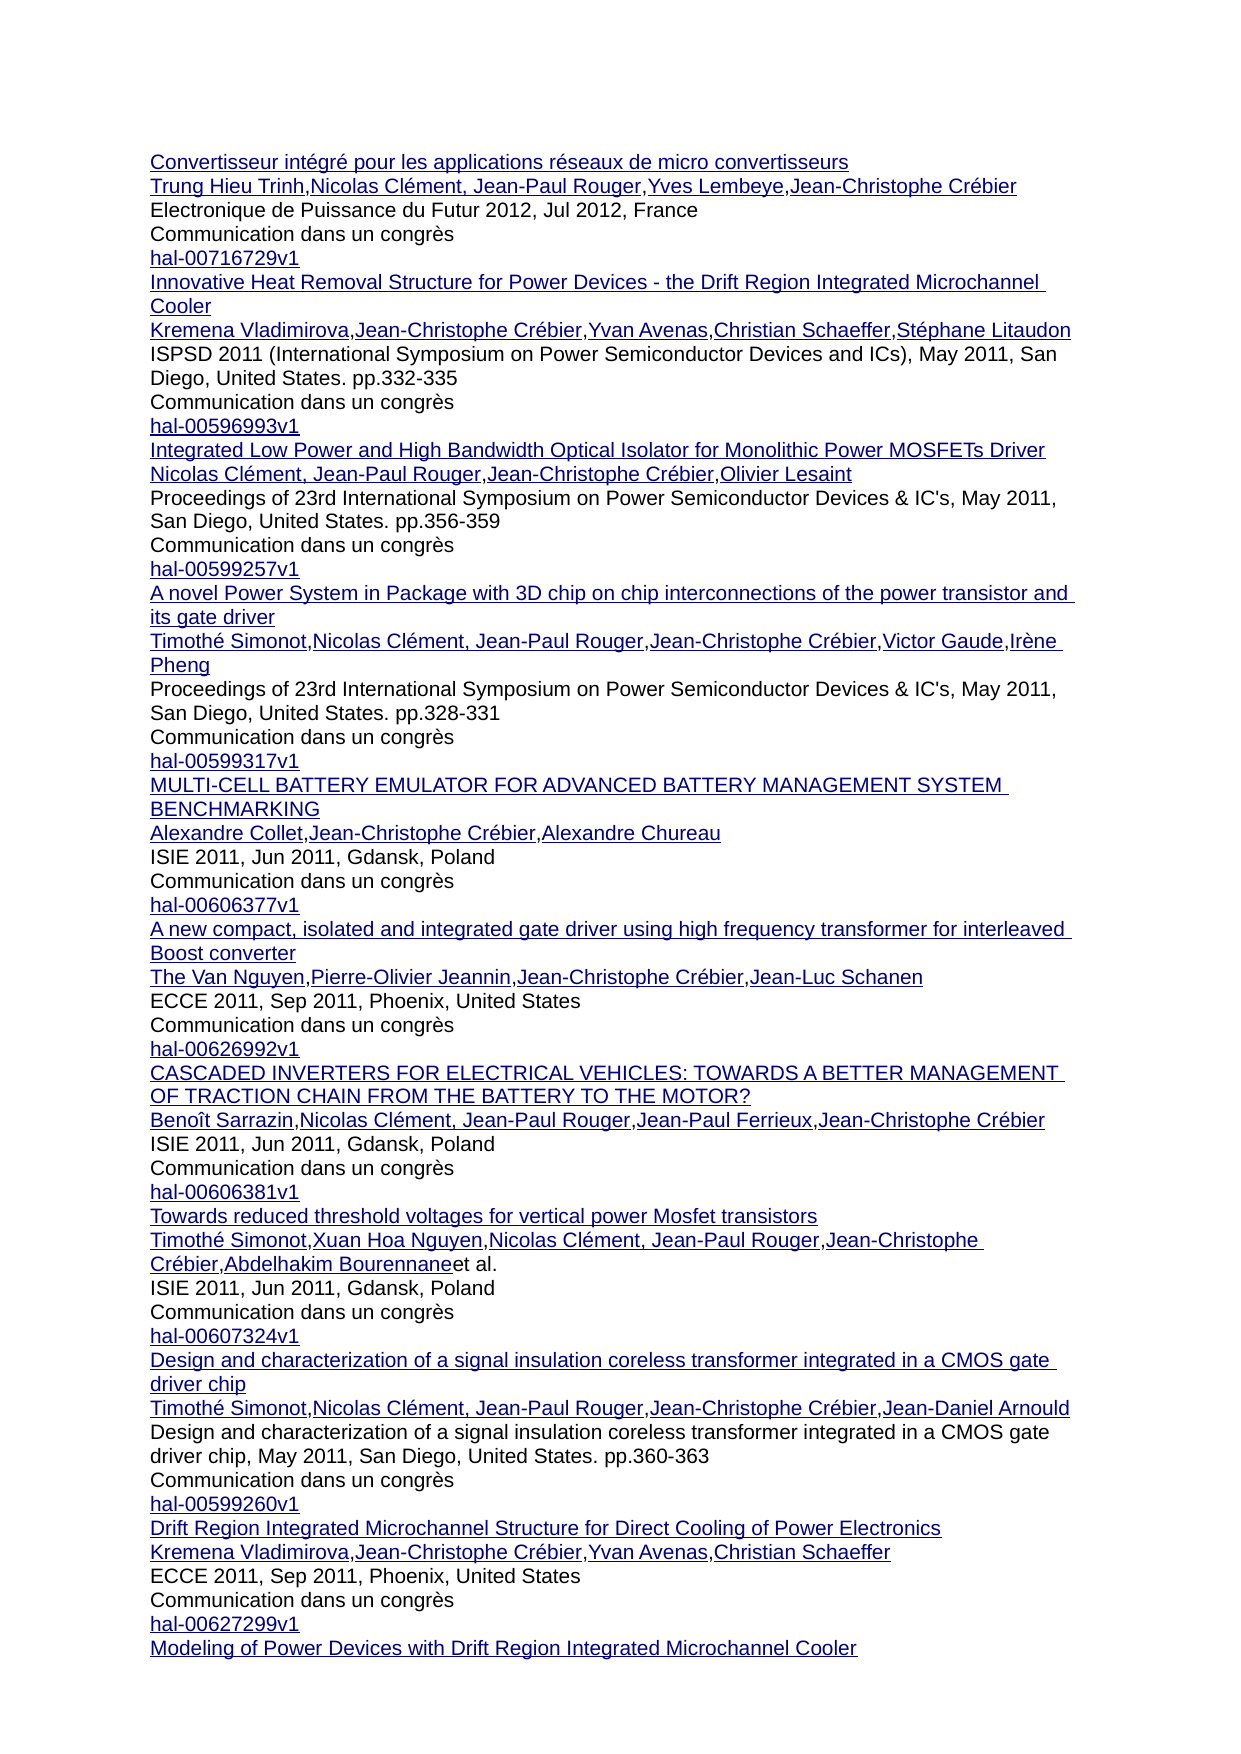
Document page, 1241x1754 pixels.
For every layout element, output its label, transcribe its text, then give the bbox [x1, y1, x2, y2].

table_cell Innovative Heat Removal Structure for Power Devices - the Drift Region Integrated Microchannel Cooler Kremena Vladimirova,Jean-Christophe Crébier,Yvan Avenas,Christian Schaeffer,Stéphane Litaudon ISPSD 2011 (International Symposium on Power Semiconductor Devices and ICs), May 2011, San Diego, United States. pp.332-335 Communication dans un congrès hal-00596993v1 [150, 270, 1090, 437]
table_cell Design and characterization of a signal insulation coreless transformer integrated in a CMOS gate driver chip Timothé Simonot,Nicolas Clément, Jean-Paul Rouger,Jean-Christophe Crébier,Jean-Daniel Arnould Design and characterization of a signal insulation coreless transformer integrated in a CMOS gate driver chip, May 2011, San Diego, United States. pp.360-363 Communication dans un congrès hal-00599260v1 [150, 1348, 1090, 1516]
table_cell A novel Power System in Package with 3D chip on chip interconnections of the power transistor and its gate driver Timothé Simonot,Nicolas Clément, Jean-Paul Rouger,Jean-Christophe Crébier,Victor Gaude,Irène Pheng Proceedings of 23rd International Symposium on Power Semiconductor Devices & IC's, May 2011, San Diego, United States. pp.328-331 Communication dans un congrès hal-00599317v1 [150, 581, 1090, 773]
table_cell A new compact, isolated and integrated gate driver using high frequency transformer for interleaved Boost converter The Van Nguyen,Pierre-Olivier Jeannin,Jean-Christophe Crébier,Jean-Luc Schanen ECCE 2011, Sep 2011, Phoenix, United States Communication dans un congrès hal-00626992v1 [150, 917, 1090, 1060]
table_cell Convertisseur intégré pour les applications réseaux de micro convertisseurs Trung Hieu Trinh,Nicolas Clément, Jean-Paul Rouger,Yves Lembeye,Jean-Christophe Crébier Electronique de Puissance du Futur 2012, Jul 2012, France Communication dans un congrès hal-00716729v1 [150, 150, 1090, 270]
table_cell Drift Region Integrated Microchannel Structure for Direct Cooling of Power Electronics Kremena Vladimirova,Jean-Christophe Crébier,Yvan Avenas,Christian Schaeffer ECCE 2011, Sep 2011, Phoenix, United States Communication dans un congrès hal-00627299v1 [150, 1516, 1090, 1635]
table_cell Modeling of Power Devices with Drift Region Integrated Microchannel Cooler [150, 1635, 1090, 1659]
table_cell Integrated Low Power and High Bandwidth Optical Isolator for Monolithic Power MOSFETs Driver Nicolas Clément, Jean-Paul Rouger,Jean-Christophe Crébier,Olivier Lesaint Proceedings of 23rd International Symposium on Power Semiconductor Devices & IC's, May 2011, San Diego, United States. pp.356-359 Communication dans un congrès hal-00599257v1 [150, 438, 1090, 581]
table_cell Towards reduced threshold voltages for vertical power Mosfet transistors Timothé Simonot,Xuan Hoa Nguyen,Nicolas Clément, Jean-Paul Rouger,Jean-Christophe Crébier,Abdelhakim Bourennaneet al. ISIE 2011, Jun 2011, Gdansk, Poland Communication dans un congrès hal-00607324v1 [150, 1204, 1090, 1348]
table_cell MULTI-CELL BATTERY EMULATOR FOR ADVANCED BATTERY MANAGEMENT SYSTEM BENCHMARKING Alexandre Collet,Jean-Christophe Crébier,Alexandre Chureau ISIE 2011, Jun 2011, Gdansk, Poland Communication dans un congrès hal-00606377v1 [150, 773, 1090, 917]
table_cell CASCADED INVERTERS FOR ELECTRICAL VEHICLES: TOWARDS A BETTER MANAGEMENT OF TRACTION CHAIN FROM THE BATTERY TO THE MOTOR? Benoît Sarrazin,Nicolas Clément, Jean-Paul Rouger,Jean-Paul Ferrieux,Jean-Christophe Crébier ISIE 2011, Jun 2011, Gdansk, Poland Communication dans un congrès hal-00606381v1 [150, 1060, 1090, 1204]
